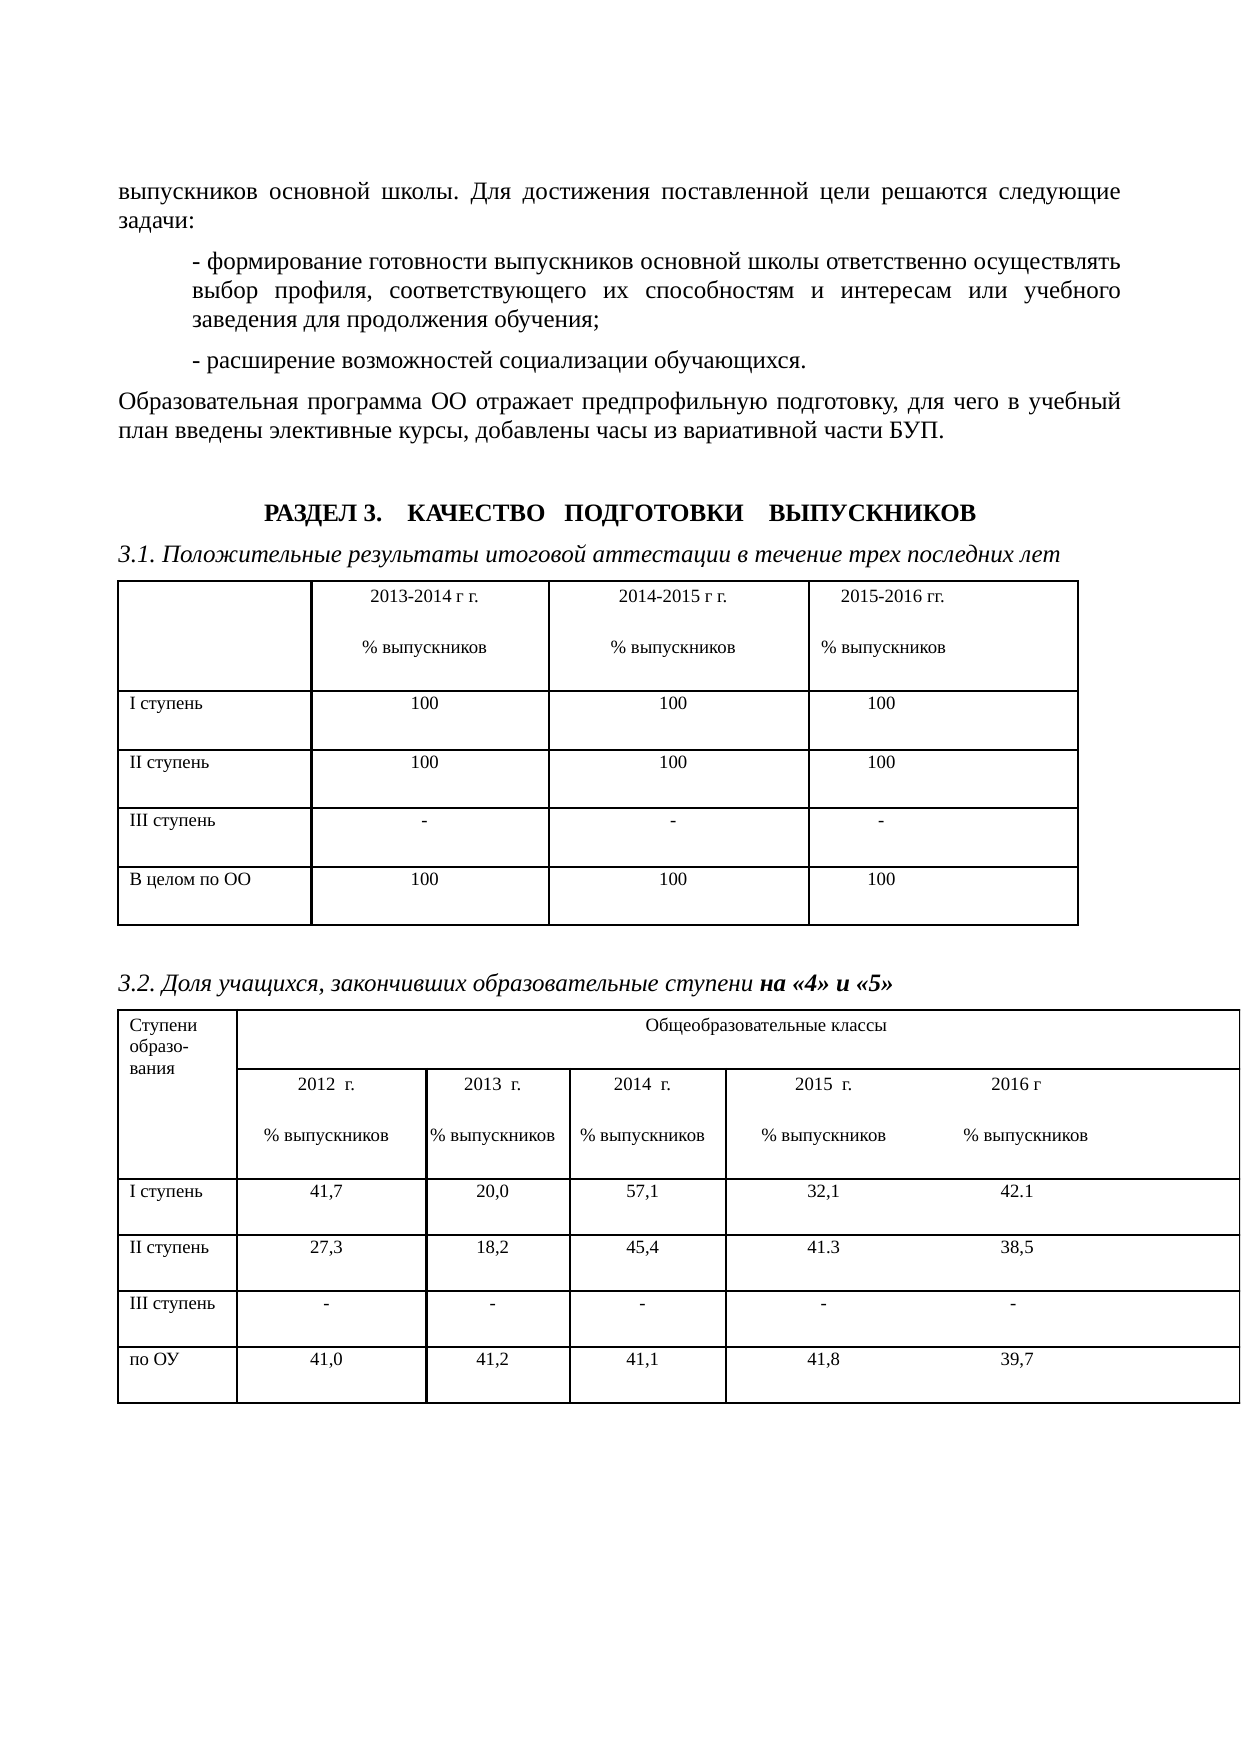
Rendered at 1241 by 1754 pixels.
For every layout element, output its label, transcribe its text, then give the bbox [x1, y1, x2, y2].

table_header [965, 582, 1077, 690]
table_cell 100 [313, 868, 548, 924]
table_cell - [238, 1292, 425, 1346]
table_cell 41,7 [238, 1180, 425, 1234]
table_cell [965, 868, 1077, 924]
table_cell 39,7 [949, 1348, 1239, 1402]
table_cell [965, 809, 1077, 866]
table_cell - [727, 1292, 932, 1346]
table_header 2015-2016 гг. % выпускников [810, 582, 965, 690]
table_cell 18,2 [428, 1236, 569, 1290]
table_cell 42.1 [949, 1180, 1239, 1234]
table_cell 100 [810, 751, 965, 807]
table_cell 2015 г. % выпускников [727, 1070, 932, 1178]
table_cell 2012 г. % выпускников [238, 1070, 425, 1178]
table_cell - [949, 1292, 1239, 1346]
list - формирование готовности выпускников основной школы ответственно осуществлять выбор профиля, соответствующего их способностям и интересам или учебного заведения для продолжения обучения; [162, 246, 1122, 333]
table_cell 2016 г % выпускников [949, 1070, 1239, 1178]
text 3.2. Доля учащихся, закончивших образовательные ступени на «4» и «5» [118, 968, 1122, 996]
table_cell 41,1 [571, 1348, 725, 1402]
text РАЗДЕЛ 3. КАЧЕСТВО ПОДГОТОВКИ ВЫПУСКНИКОВ [118, 498, 1122, 526]
table_cell 100 [810, 868, 965, 924]
table_cell 41,0 [238, 1348, 425, 1402]
table_cell [932, 1236, 949, 1290]
table_cell - [550, 809, 808, 866]
table_cell II ступень [119, 751, 310, 807]
list - расширение возможностей социализации обучающихся. [162, 345, 1122, 374]
table_cell [932, 1348, 949, 1402]
table_cell 100 [550, 692, 808, 749]
table_cell - [428, 1292, 569, 1346]
table_cell 41,8 [727, 1348, 932, 1402]
table_cell по ОУ [119, 1348, 236, 1402]
table_cell 100 [810, 692, 965, 749]
table_cell [932, 1070, 949, 1178]
table_cell - [313, 809, 548, 866]
table_cell 27,3 [238, 1236, 425, 1290]
table_cell В целом по ОО [119, 868, 310, 924]
table_cell II ступень [119, 1236, 236, 1290]
table_cell 100 [313, 692, 548, 749]
table_cell 41,2 [428, 1348, 569, 1402]
table_cell 2013 г. % выпускников [428, 1070, 569, 1178]
table_cell - [810, 809, 965, 866]
table_cell 100 [313, 751, 548, 807]
table_cell - [571, 1292, 725, 1346]
table_cell 2014 г. % выпускников [571, 1070, 725, 1178]
table_cell I ступень [119, 1180, 236, 1234]
table_cell 57,1 [571, 1180, 725, 1234]
table_cell [932, 1292, 949, 1346]
table_cell 32,1 [727, 1180, 932, 1234]
table_cell 45,4 [571, 1236, 725, 1290]
table_cell III ступень [119, 1292, 236, 1346]
table_cell 20,0 [428, 1180, 569, 1234]
text 3.1. Положительные результаты итоговой аттестации в течение трех последних лет [118, 539, 1122, 568]
table_cell 100 [550, 868, 808, 924]
table_header Общеобразовательные классы [238, 1011, 1239, 1068]
table_cell 41.3 [727, 1236, 932, 1290]
table_header Ступени образо-вания [119, 1011, 236, 1178]
table_cell I ступень [119, 692, 310, 749]
table_cell [965, 692, 1077, 749]
text Образовательная программа ОО отражает предпрофильную подготовку, для чего в учебный план введены элективные курсы, добавлены часы из вариативной части БУП. [118, 386, 1122, 444]
table_cell [965, 751, 1077, 807]
table_header 2013-2014 г г. % выпускников [313, 582, 548, 690]
table_cell [932, 1180, 949, 1234]
table_cell 38,5 [949, 1236, 1239, 1290]
table_cell III ступень [119, 809, 310, 866]
table_header [119, 582, 310, 690]
text выпускников основной школы. Для достижения поставленной цели решаются следующие задачи: [118, 176, 1122, 234]
table_cell 100 [550, 751, 808, 807]
table_header 2014-2015 г г. % выпускников [550, 582, 808, 690]
